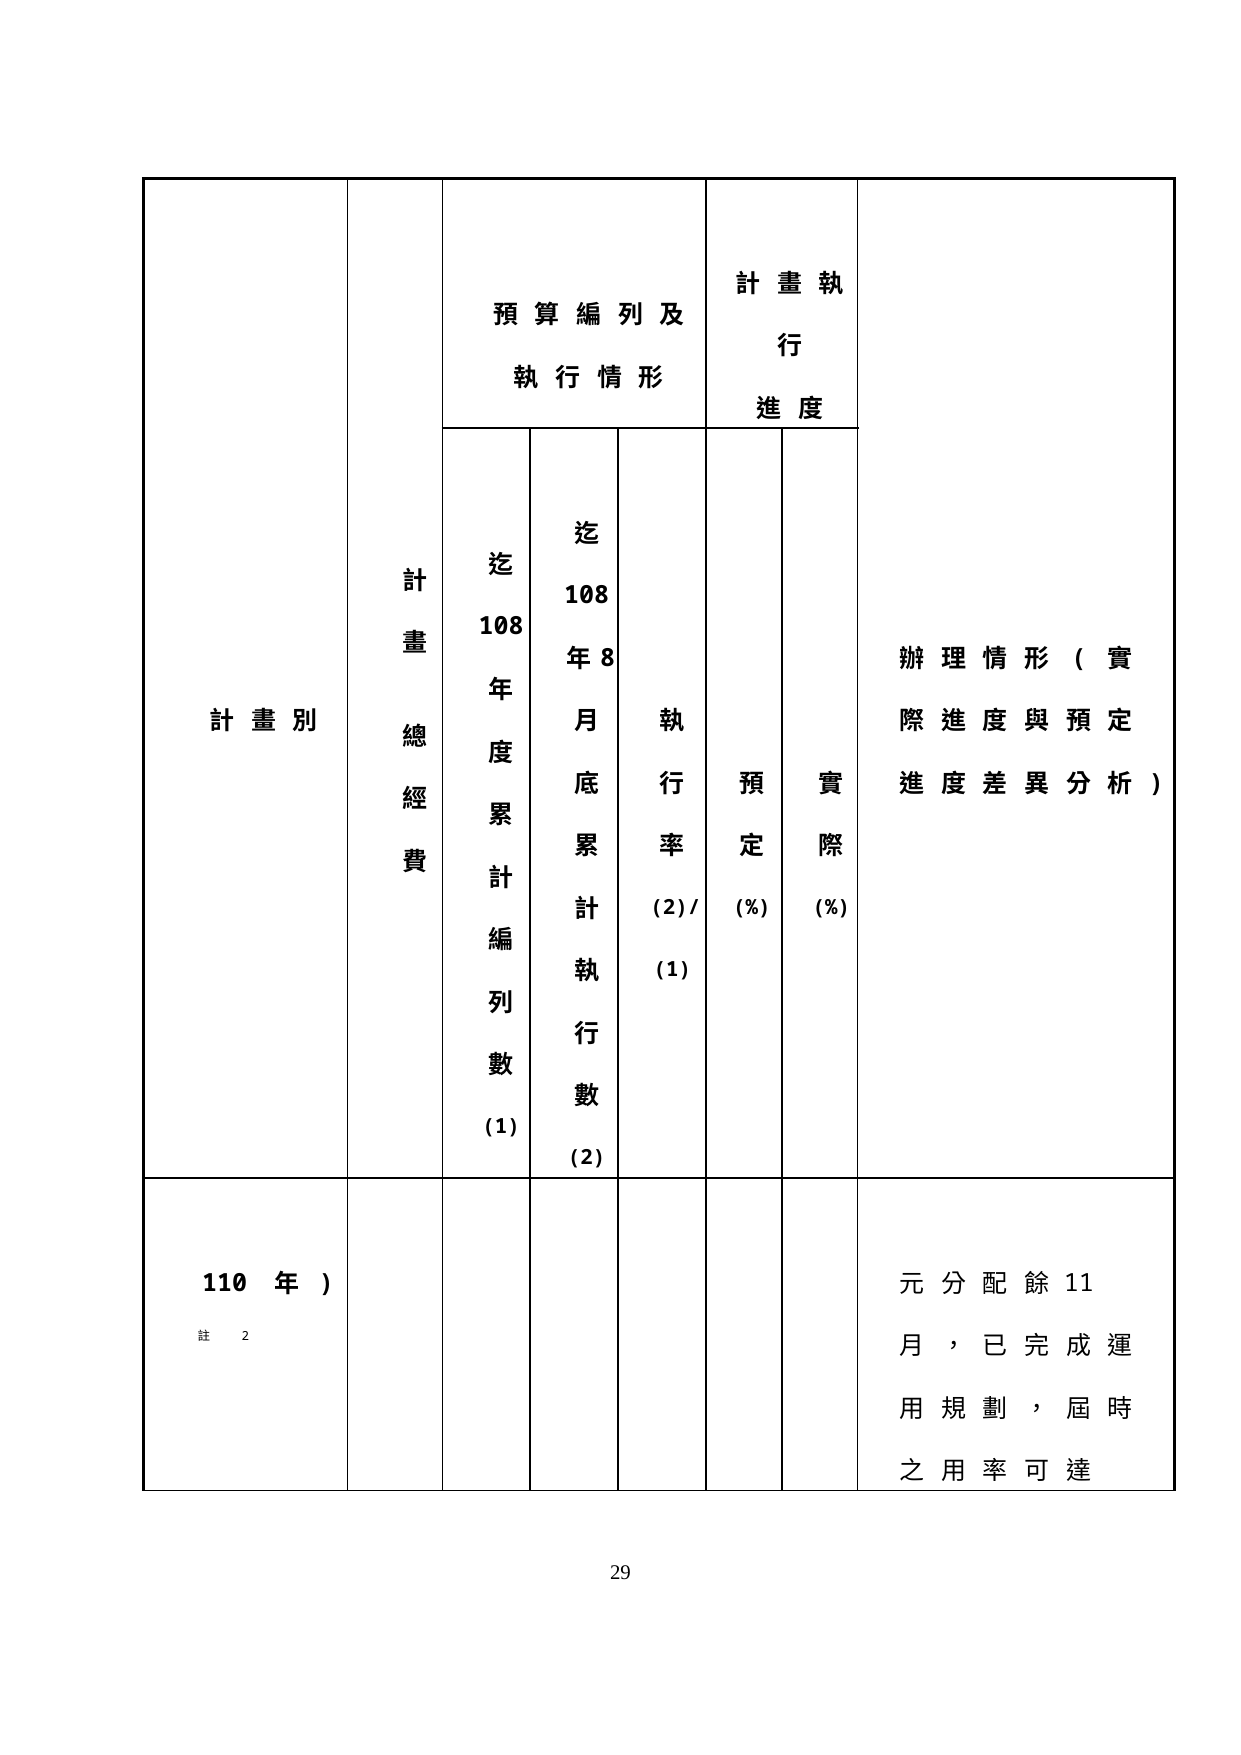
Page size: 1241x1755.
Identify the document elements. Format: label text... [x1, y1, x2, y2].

table_cell 110年)註2 [145, 1179, 347, 1490]
table_cell [619, 1179, 705, 1490]
table_header 計畫 總經費 [348, 180, 442, 1177]
table_cell 執行率(2)/(1) [619, 429, 705, 1177]
table_cell 迄108年度累計編列數(1) [443, 429, 529, 1177]
table_cell [783, 1179, 857, 1490]
table_header 計畫別 [145, 180, 347, 1177]
table_cell 預定(%) [707, 429, 781, 1177]
table_cell [707, 1179, 781, 1490]
table_cell [348, 1179, 442, 1490]
table_header 辦理情形(實際進度與預定進度差異分析) [858, 180, 1173, 1177]
table_cell [531, 1179, 617, 1490]
table_cell [443, 1179, 529, 1490]
table_cell 迄108年8月底累計執行數(2) [531, 429, 617, 1177]
table_cell 元分配餘11月，已完成運用規劃，屆時之用率可達 [858, 1179, 1173, 1490]
table_header 計畫執行 進度 [707, 180, 857, 427]
table_header 預算編列及執行情形 [443, 180, 705, 427]
table_cell 實際(%) [783, 429, 857, 1177]
